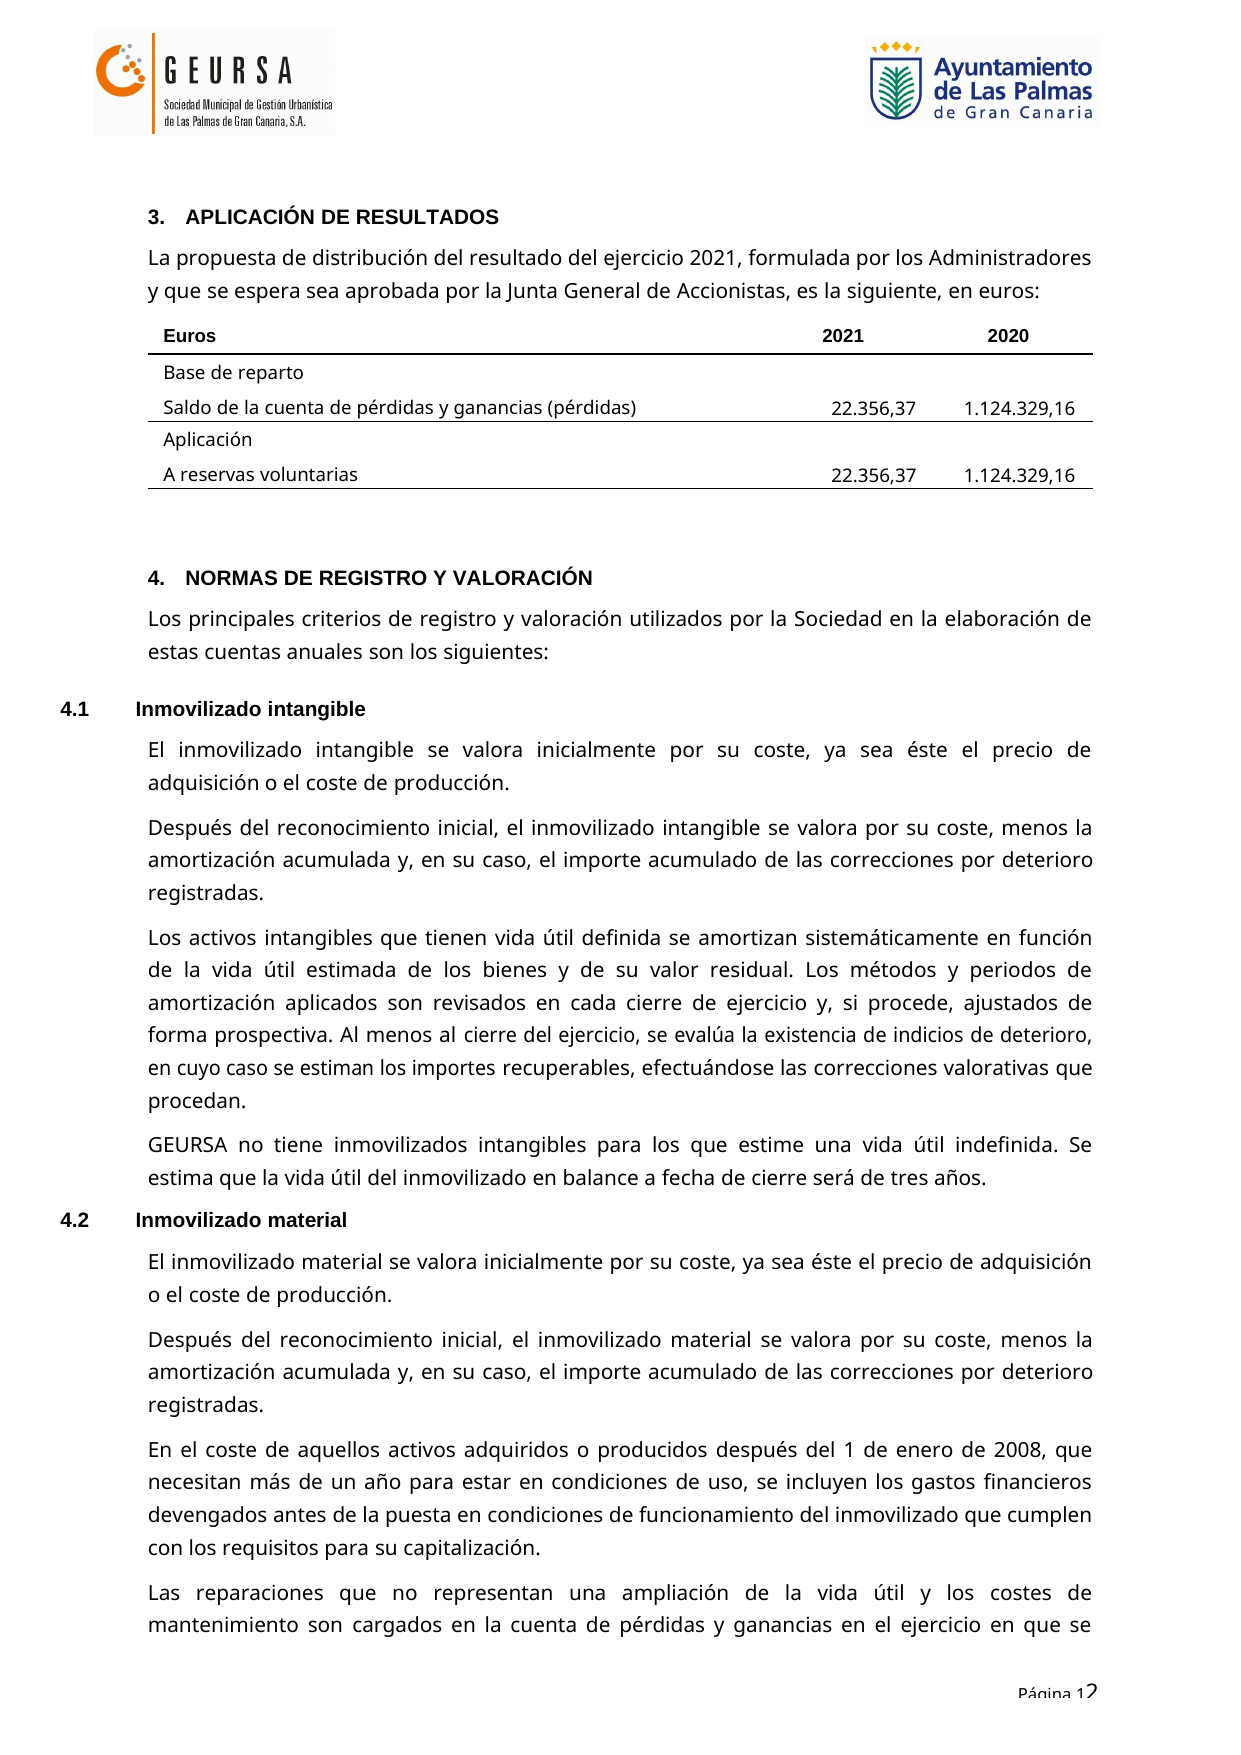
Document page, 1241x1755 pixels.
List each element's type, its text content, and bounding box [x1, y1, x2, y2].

table_cell 1.124.329,16 [941, 355, 1093, 421]
table_cell Base de reparto Saldo de la cuenta de pérdidas y ganancias (pérdidas) [148, 355, 719, 421]
text Los principales criterios de registro y valoración utilizados por la Sociedad en la elaboración de estas cuentas anuales son los siguientes: [148, 604, 1093, 666]
text Después del reconocimiento inicial, el inmovilizado material se valora por su coste, menos la amortización acumulada y, en su caso, el importe acumulado de las correcciones por deterioro registradas. [148, 1325, 1093, 1418]
text El inmovilizado intangible se valora inicialmente por su coste, ya sea éste el precio de adquisición o el coste de producción. [148, 735, 1093, 796]
table_header Euros [148, 320, 719, 352]
table_header 2021 [720, 320, 941, 352]
text La propuesta de distribución del resultado del ejercicio 2021, formulada por los Administradores y que se espera sea aprobada por la Junta General de Accionistas, es la siguiente, en euros: [148, 243, 1093, 304]
text En el coste de aquellos activos adquiridos o producidos después del 1 de enero de 2008, que necesitan más de un año para estar en condiciones de uso, se incluyen los gastos financieros devengados antes de la puesta en condiciones de funcionamiento del inmovilizado que cumplen con los requisitos para su capitalización. [148, 1435, 1093, 1561]
text Después del reconocimiento inicial, el inmovilizado intangible se valora por su coste, menos la amortización acumulada y, en su caso, el importe acumulado de las correcciones por deterioro registradas. [148, 813, 1093, 906]
table_cell 22.356,37 [720, 422, 941, 488]
list Inmovilizado material [60, 1208, 1105, 1232]
table_cell 1.124.329,16 [941, 422, 1093, 488]
table_cell Aplicación A reservas voluntarias [148, 422, 719, 488]
list Inmovilizado intangible [60, 696, 1105, 720]
text Los activos intangibles que tienen vida útil definida se amortizan sistemáticamente en función de la vida útil estimada de los bienes y de su valor residual. Los métodos y periodos de amortización aplicados son revisados en cada cierre de ejercicio y, si procede, ajustados de forma prospectiva. Al menos al cierre del ejercicio, se evalúa la existencia de indicios de deterioro, en cuyo caso se estiman los importes recuperables, efectuándose las correcciones valorativas que procedan. [148, 923, 1093, 1114]
table_cell 22.356,37 [720, 355, 941, 421]
table_header 2020 [941, 320, 1093, 352]
text El inmovilizado material se valora inicialmente por su coste, ya sea éste el precio de adquisición o el coste de producción. [148, 1247, 1093, 1308]
list NORMAS DE REGISTRO Y VALORACIÓN [148, 566, 1105, 589]
list APLICACIÓN DE RESULTADOS [148, 205, 1105, 229]
text GEURSA no tiene inmovilizados intangibles para los que estime una vida útil indefinida. Se estima que la vida útil del inmovilizado en balance a fecha de cierre será de tres años. [148, 1131, 1093, 1192]
text Las reparaciones que no representan una ampliación de la vida útil y los costes de mantenimiento son cargados en la cuenta de pérdidas y ganancias en el ejercicio en que se [148, 1578, 1093, 1639]
